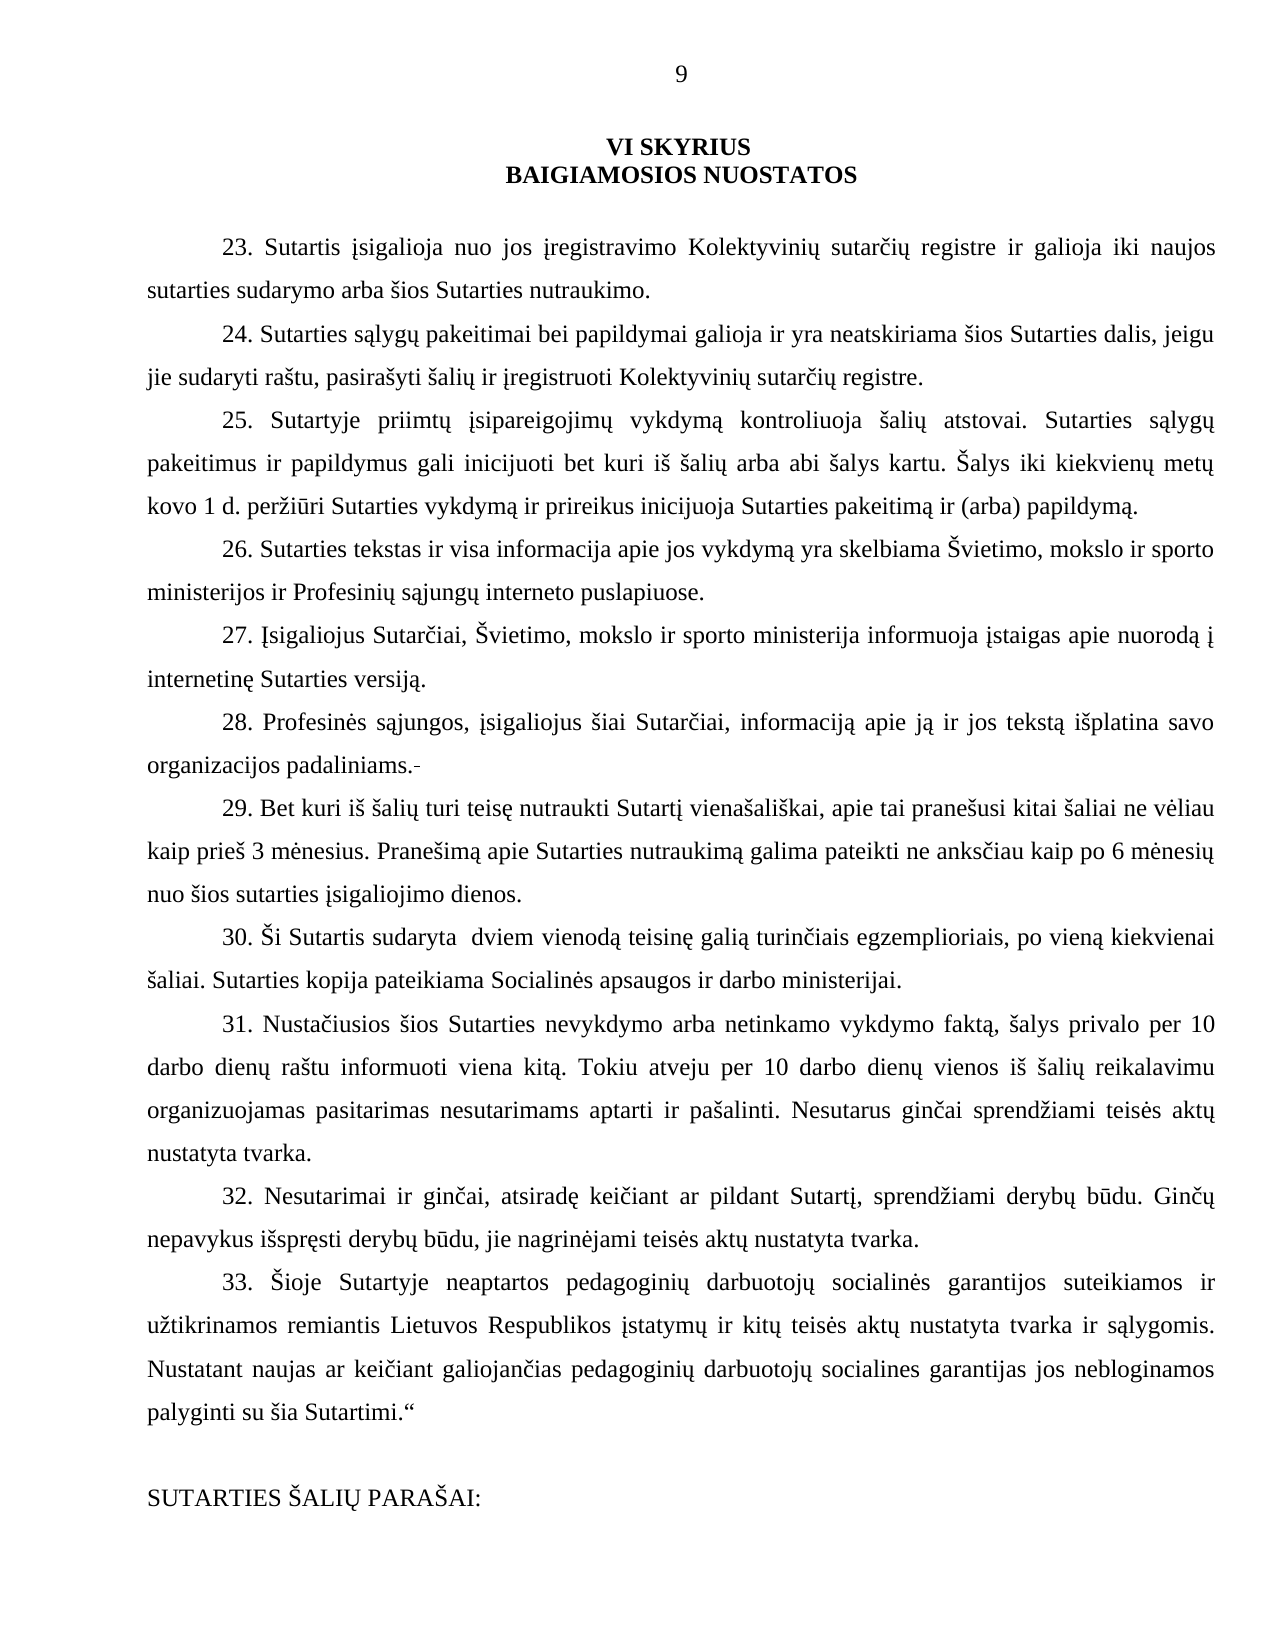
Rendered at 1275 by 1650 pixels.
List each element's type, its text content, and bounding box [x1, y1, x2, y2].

text 30. Ši Sutartis sudaryta dviem vienodą teisinę galią turinčiais egzemplioriais, po vieną kiekvienai šaliai. Sutarties kopija pateikiama Socialinės apsaugos ir darbo ministerijai. [147, 922, 1216, 994]
text 26. Sutarties tekstas ir visa informacija apie jos vykdymą yra skelbiama Švietimo, mokslo ir sporto ministerijos ir Profesinių sąjungų interneto puslapiuose. [147, 534, 1216, 606]
text 32. Nesutarimai ir ginčai, atsiradę keičiant ar pildant Sutartį, sprendžiami derybų būdu. Ginčų nepavykus išspręsti derybų būdu, jie nagrinėjami teisės aktų nustatyta tvarka. [147, 1181, 1216, 1253]
text 27. Įsigaliojus Sutarčiai, Švietimo, mokslo ir sporto ministerija informuoja įstaigas apie nuorodą į internetinę Sutarties versiją. [147, 621, 1216, 692]
text 29. Bet kuri iš šalių turi teisę nutraukti Sutartį vienašališkai, apie tai pranešusi kitai šaliai ne vėliau kaip prieš 3 mėnesius. Pranešimą apie Sutarties nutraukimą galima pateikti ne anksčiau kaip po 6 mėnesių nuo šios sutarties įsigaliojimo dienos. [147, 793, 1216, 908]
text 24. Sutarties sąlygų pakeitimai bei papildymai galioja ir yra neatskiriama šios Sutarties dalis, jeigu jie sudaryti raštu, pasirašyti šalių ir įregistruoti Kolektyvinių sutarčių registre. [147, 319, 1216, 391]
text 33. Šioje Sutartyje neaptartos pedagoginių darbuotojų socialinės garantijos suteikiamos ir užtikrinamos remiantis Lietuvos Respublikos įstatymų ir kitų teisės aktų nustatyta tvarka ir sąlygomis. Nustatant naujas ar keičiant galiojančias pedagoginių darbuotojų socialines garantijas jos nebloginamos palyginti su šia Sutartimi.“ [147, 1267, 1216, 1426]
text SUTARTIES ŠALIŲ PARAŠAI: [147, 1483, 1216, 1512]
text 31. Nustačiusios šios Sutarties nevykdymo arba netinkamo vykdymo faktą, šalys privalo per 10 darbo dienų raštu informuoti viena kitą. Tokiu atveju per 10 darbo dienų vienos iš šalių reikalavimu organizuojamas pasitarimas nesutarimams aptarti ir pašalinti. Nesutarus ginčai sprendžiami teisės aktų nustatyta tvarka. [147, 1009, 1216, 1167]
text VI SKYRIUS [147, 132, 1216, 161]
text 23. Sutartis įsigalioja nuo jos įregistravimo Kolektyvinių sutarčių registre ir galioja iki naujos sutarties sudarymo arba šios Sutarties nutraukimo. [147, 232, 1216, 304]
text 28. Profesinės sąjungos, įsigaliojus šiai Sutarčiai, informaciją apie ją ir jos tekstą išplatina savo organizacijos padaliniams. [147, 707, 1216, 779]
text BAIGIAMOSIOS NUOSTATOS [147, 161, 1216, 189]
text 25. Sutartyje priimtų įsipareigojimų vykdymą kontroliuoja šalių atstovai. Sutarties sąlygų pakeitimus ir papildymus gali inicijuoti bet kuri iš šalių arba abi šalys kartu. Šalys iki kiekvienų metų kovo 1 d. peržiūri Sutarties vykdymą ir prireikus inicijuoja Sutarties pakeitimą ir (arba) papildymą. [147, 405, 1216, 520]
